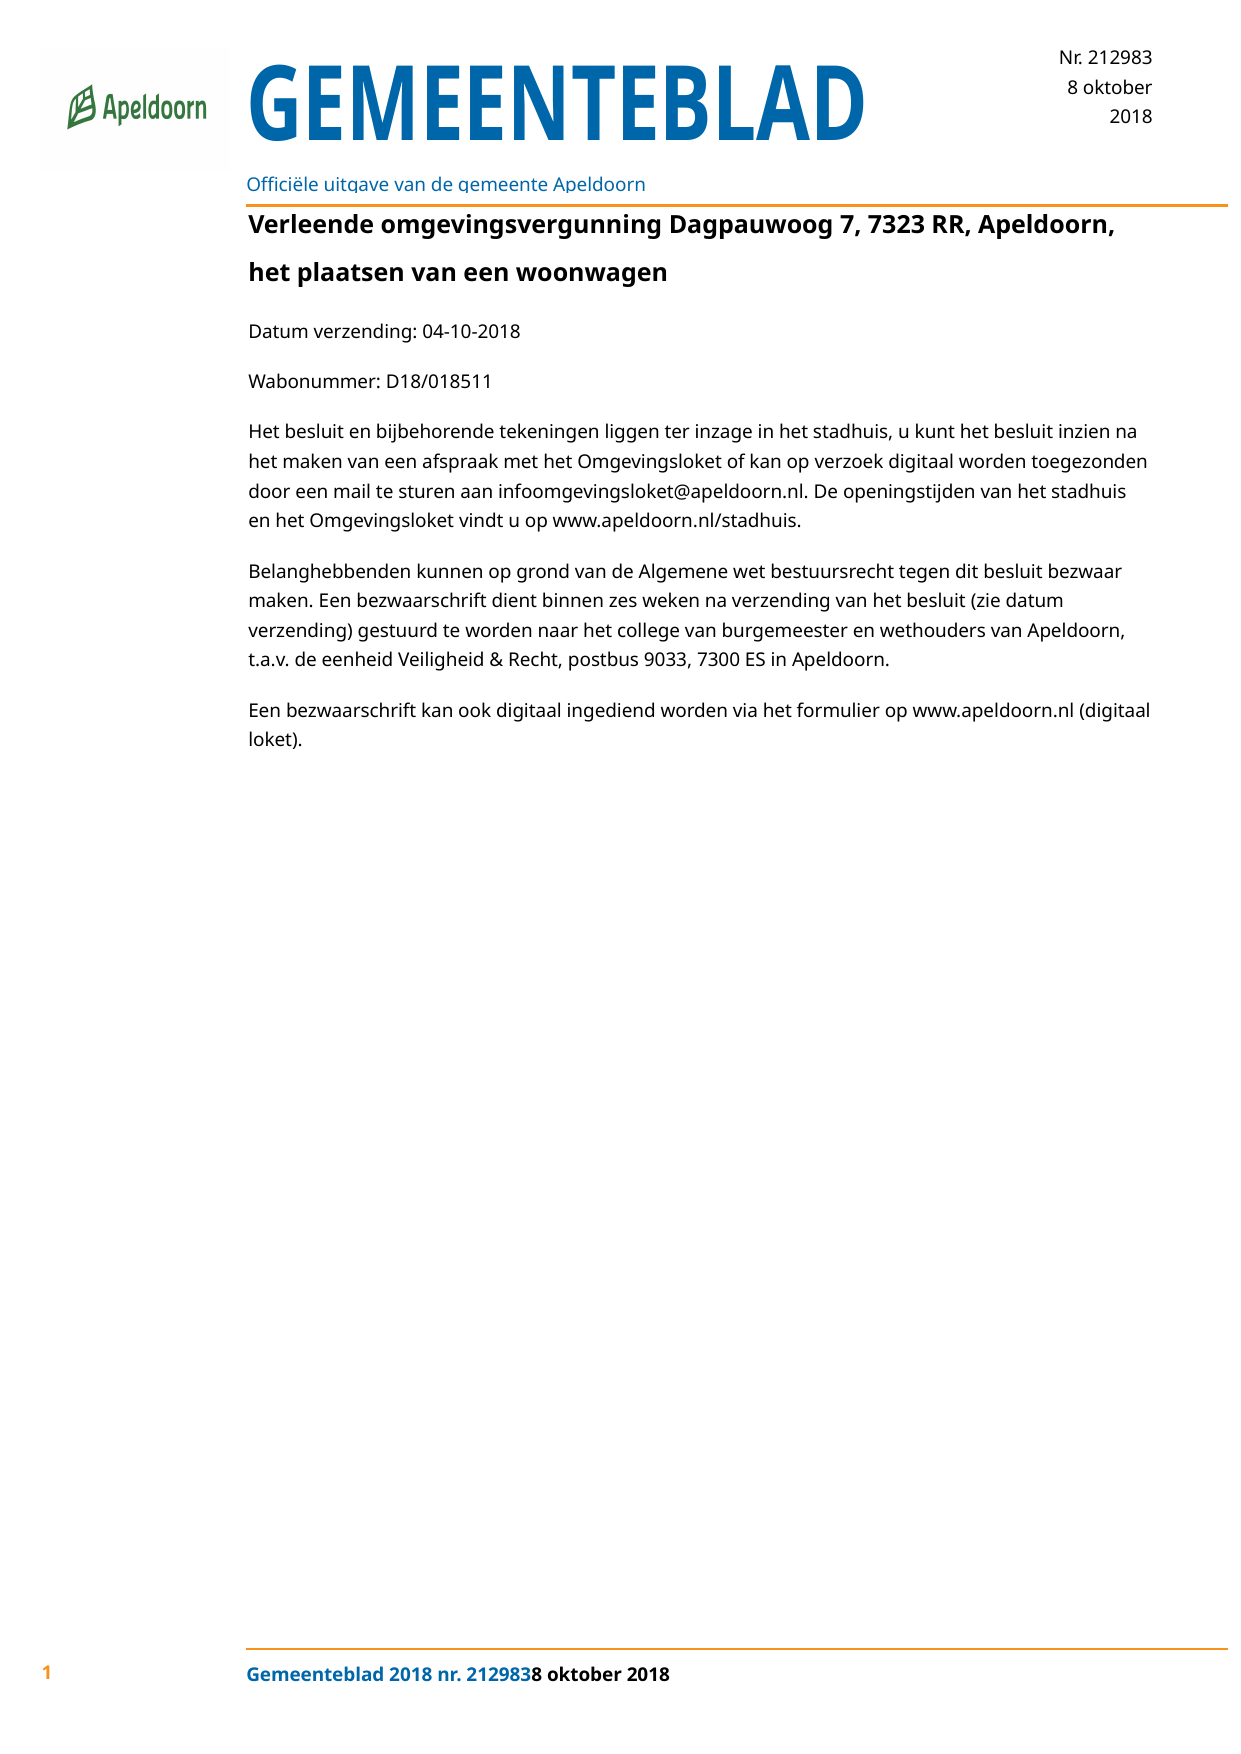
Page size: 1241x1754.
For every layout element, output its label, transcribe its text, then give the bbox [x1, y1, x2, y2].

text Belanghebbenden kunnen op grond van de Algemene wet bestuursrecht tegen dit besluit bezwaar maken. Een bezwaarschrift dient binnen zes weken na verzending van het besluit (zie datum verzending) gestuurd te worden naar het college van burgemeester en wethouders van Apeldoorn, t.a.v. de eenheid Veiligheid & Recht, postbus 9033, 7300 ES in Apeldoorn. [248, 558, 1152, 672]
picture [41, 47, 231, 172]
text Wabonummer: D18/018511 [248, 368, 1152, 394]
text Datum verzending: 04-10-2018 [248, 318, 1152, 344]
text Een bezwaarschrift kan ook digitaal ingediend worden via het formulier op www.apeldoorn.nl (digitaal loket). [248, 697, 1152, 752]
text Verleende omgevingsvergunning Dagpauwoog 7, 7323 RR, Apeldoorn, het plaatsen van een woonwagen [248, 207, 1152, 288]
text Het besluit en bijbehorende tekeningen liggen ter inzage in het stadhuis, u kunt het besluit inzien na het maken van een afspraak met het Omgevingsloket of kan op verzoek digitaal worden toegezonden door een mail te sturen aan infoomgevingsloket@apeldoorn.nl. De openingstijden van het stadhuis en het Omgevingsloket vindt u op www.apeldoorn.nl/stadhuis. [248, 419, 1152, 533]
